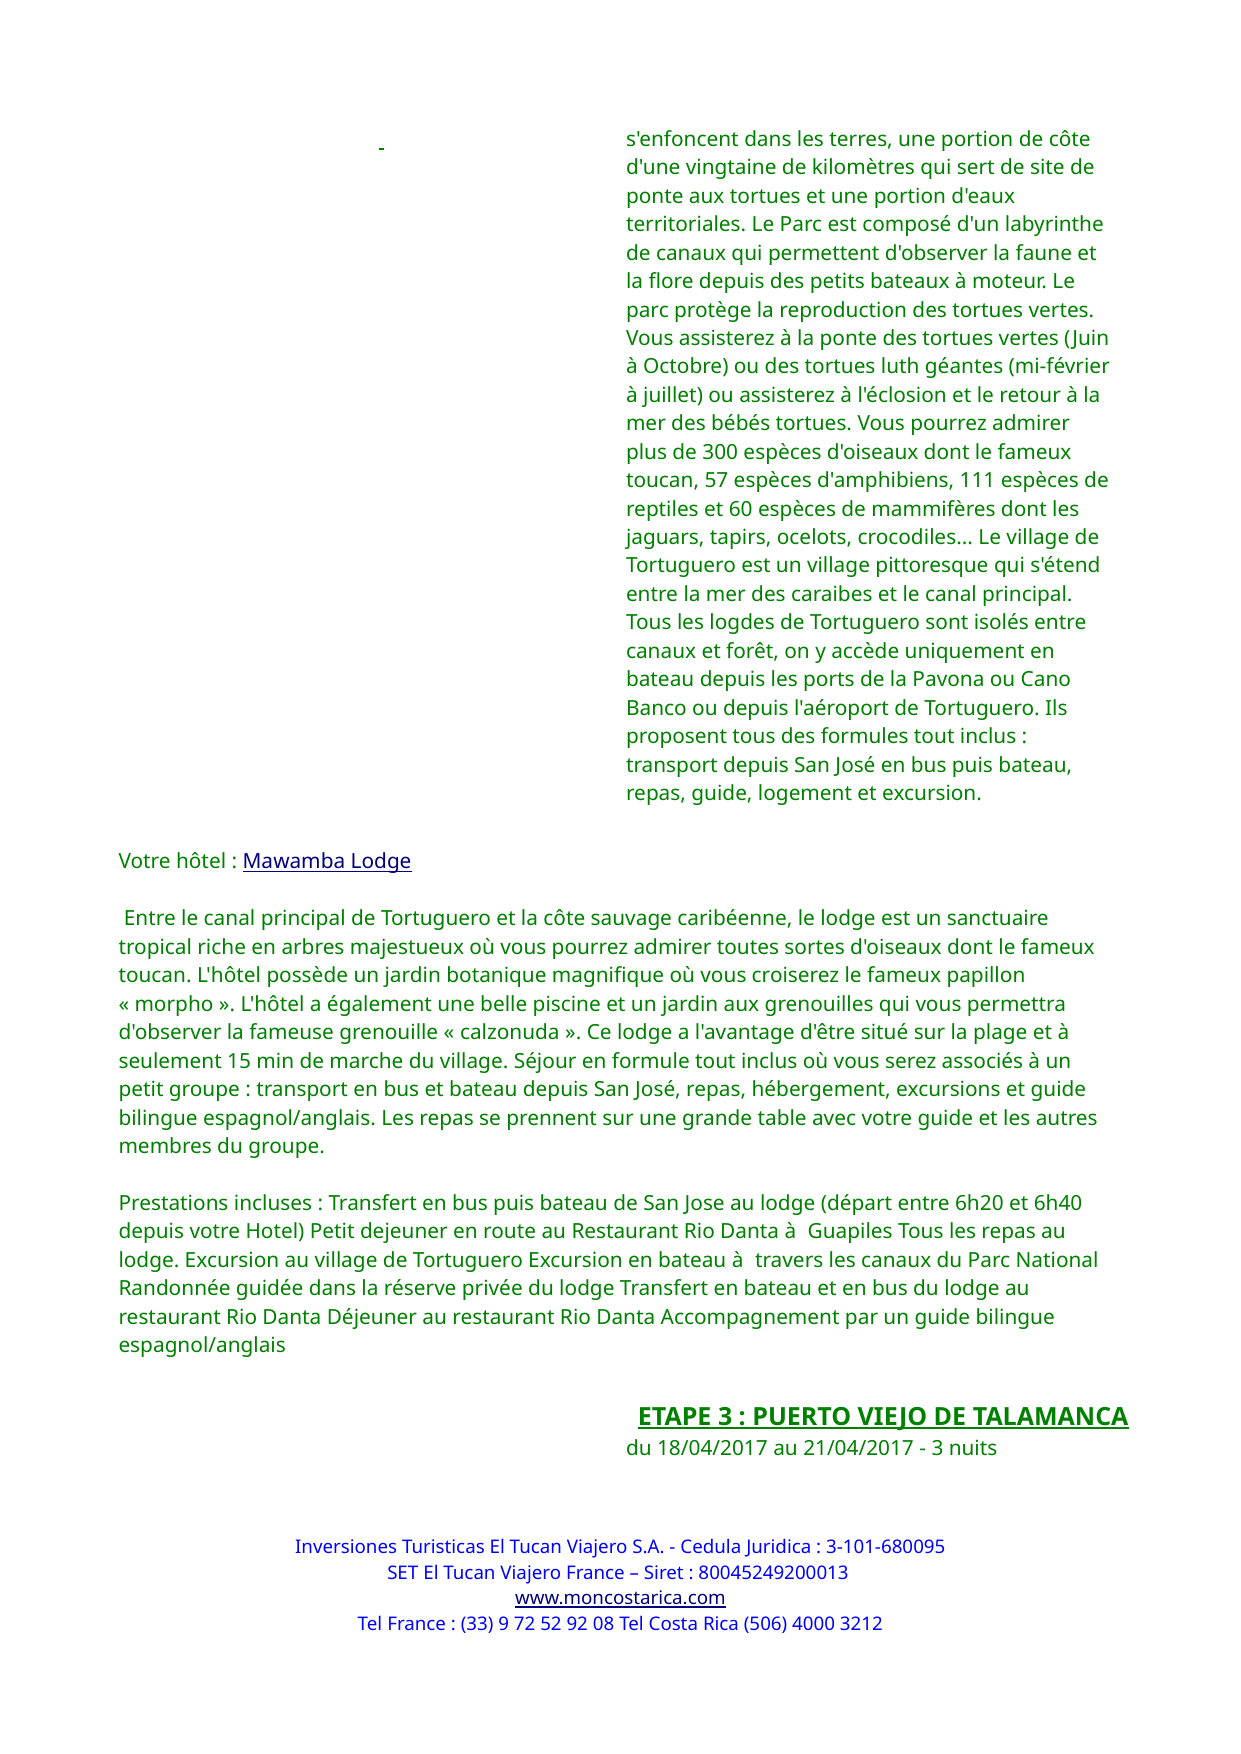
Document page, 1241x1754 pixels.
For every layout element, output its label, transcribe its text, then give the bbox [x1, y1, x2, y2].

table_header ETAPE 2 : PARC NATIONAL TORTUGUERO du 16/04/2017 au 18/04/2017 - 2 nuits Le Parc National de Tortuguero, situé le long de la côte caribéenne nord et d'une superficie de 19 000 hectares, comprend des marécages qui s'enfoncent dans les terres, une portion de côte d'une vingtaine de kilomètres qui sert de site de ponte aux tortues et une portion d'eaux territoriales. Le Parc est composé d'un labyrinthe de canaux qui permettent d'observer la faune et la flore depuis des petits bateaux à moteur. Le parc protège la reproduction des tortues vertes. Vous assisterez à la ponte des tortues vertes (Juin à Octobre) ou des tortues luth géantes (mi-février à juillet) ou assisterez à l'éclosion et le retour à la mer des bébés tortues. Vous pourrez admirer plus de 300 espèces d'oiseaux dont le fameux toucan, 57 espèces d'amphibiens, 111 espèces de reptiles et 60 espèces de mammifères dont les jaguars, tapirs, ocelots, crocodiles... Le village de Tortuguero est un village pittoresque qui s'étend entre la mer des caraibes et le canal principal. Tous les logdes de Tortuguero sont isolés entre canaux et forêt, on y accède uniquement en bateau depuis les ports de la Pavona ou Cano Banco ou depuis l'aéroport de Tortuguero. Ils proposent tous des formules tout inclus : transport depuis San José en bus puis bateau, repas, guide, logement et excursion. [620, 118, 1122, 812]
text Entre le canal principal de Tortuguero et la côte sauvage caribéenne, le lodge est un sanctuaire tropical riche en arbres majestueux où vous pourrez admirer toutes sortes d'oiseaux dont le fameux toucan. L'hôtel possède un jardin botanique magnifique où vous croiserez le fameux papillon « morpho ». L'hôtel a également une belle piscine et un jardin aux grenouilles qui vous permettra d'observer la fameuse grenouille « calzonuda ». Ce lodge a l'avantage d'être situé sur la plage et à seulement 15 min de marche du village. Séjour en formule tout inclus où vous serez associés à un petit groupe : transport en bus et bateau depuis San José, repas, hébergement, excursions et guide bilingue espagnol/anglais. Les repas se prennent sur une grande table avec votre guide et les autres membres du groupe. [118, 903, 1122, 1159]
text Votre hôtel : Mawamba Lodge [118, 846, 1122, 875]
table_header [118, 118, 620, 812]
table_header ETAPE 3 : PUERTO VIEJO DE TALAMANCA du 18/04/2017 au 21/04/2017 - 3 nuits Une étape au bord de la mer des caraïbes unique en biodiversité et mélange de culture (créole, rasta, surfeur, bohème) qui donne la possibilité de visiter le Parc National de Cahuita et le Refuge National de Vie Sauvage Manzanillo, d'explorer les récifs coralliens en plongée bouteille ou apnée, de profiter des plages de sable blond et d'une faune très abondante (paresseux, singes, coatis, morphos...). Le Parc National de Cahuita est un promontoire couvert de forêt tropicale avec à ses pieds des plages avec des eaux turquoises. Le refuge National de Vie Sylvestre MANZANILLO – GANDOCA est situé à l'extrême sud de la côte caraibe entre le Rio Cocles et le Rio Sixaola (qui marque la frontière du Panama). Il a été crée en 1985 pour protèger 5013 ha terrestres et 4436 ha maritimes. Il possède un grand nombre d'espèces de plantes et d'animaux qui vivent exclusivement dans des environnements aquatiques. Il offre des paysages de mangroves, de marais et de forêts tropicales humides. Il protège notamment le lamentin, espèce en voie d'extinction et les tortues Baula qui viennent pondre de février à mai. On y observe également des dauphins. Puerto Viejo est un charmant village côtier très animé qui possède plusieurs plages sauvages : Playa Cocles, Playa Chiquita et Playa Punta Uva, Playa Manzanillo. C'est également le point de départ pour des excursion dans les réserves indigènes Bribri des montagnes de Talamanca. [620, 1393, 1122, 1495]
text Prestations incluses : Transfert en bus puis bateau de San Jose au lodge (départ entre 6h20 et 6h40 depuis votre Hotel) Petit dejeuner en route au Restaurant Rio Danta à Guapiles Tous les repas au lodge. Excursion au village de Tortuguero Excursion en bateau à travers les canaux du Parc National Randonnée guidée dans la réserve privée du lodge Transfert en bateau et en bus du lodge au restaurant Rio Danta Déjeuner au restaurant Rio Danta Accompagnement par un guide bilingue espagnol/anglais [118, 1188, 1122, 1359]
table_header [118, 1393, 620, 1495]
